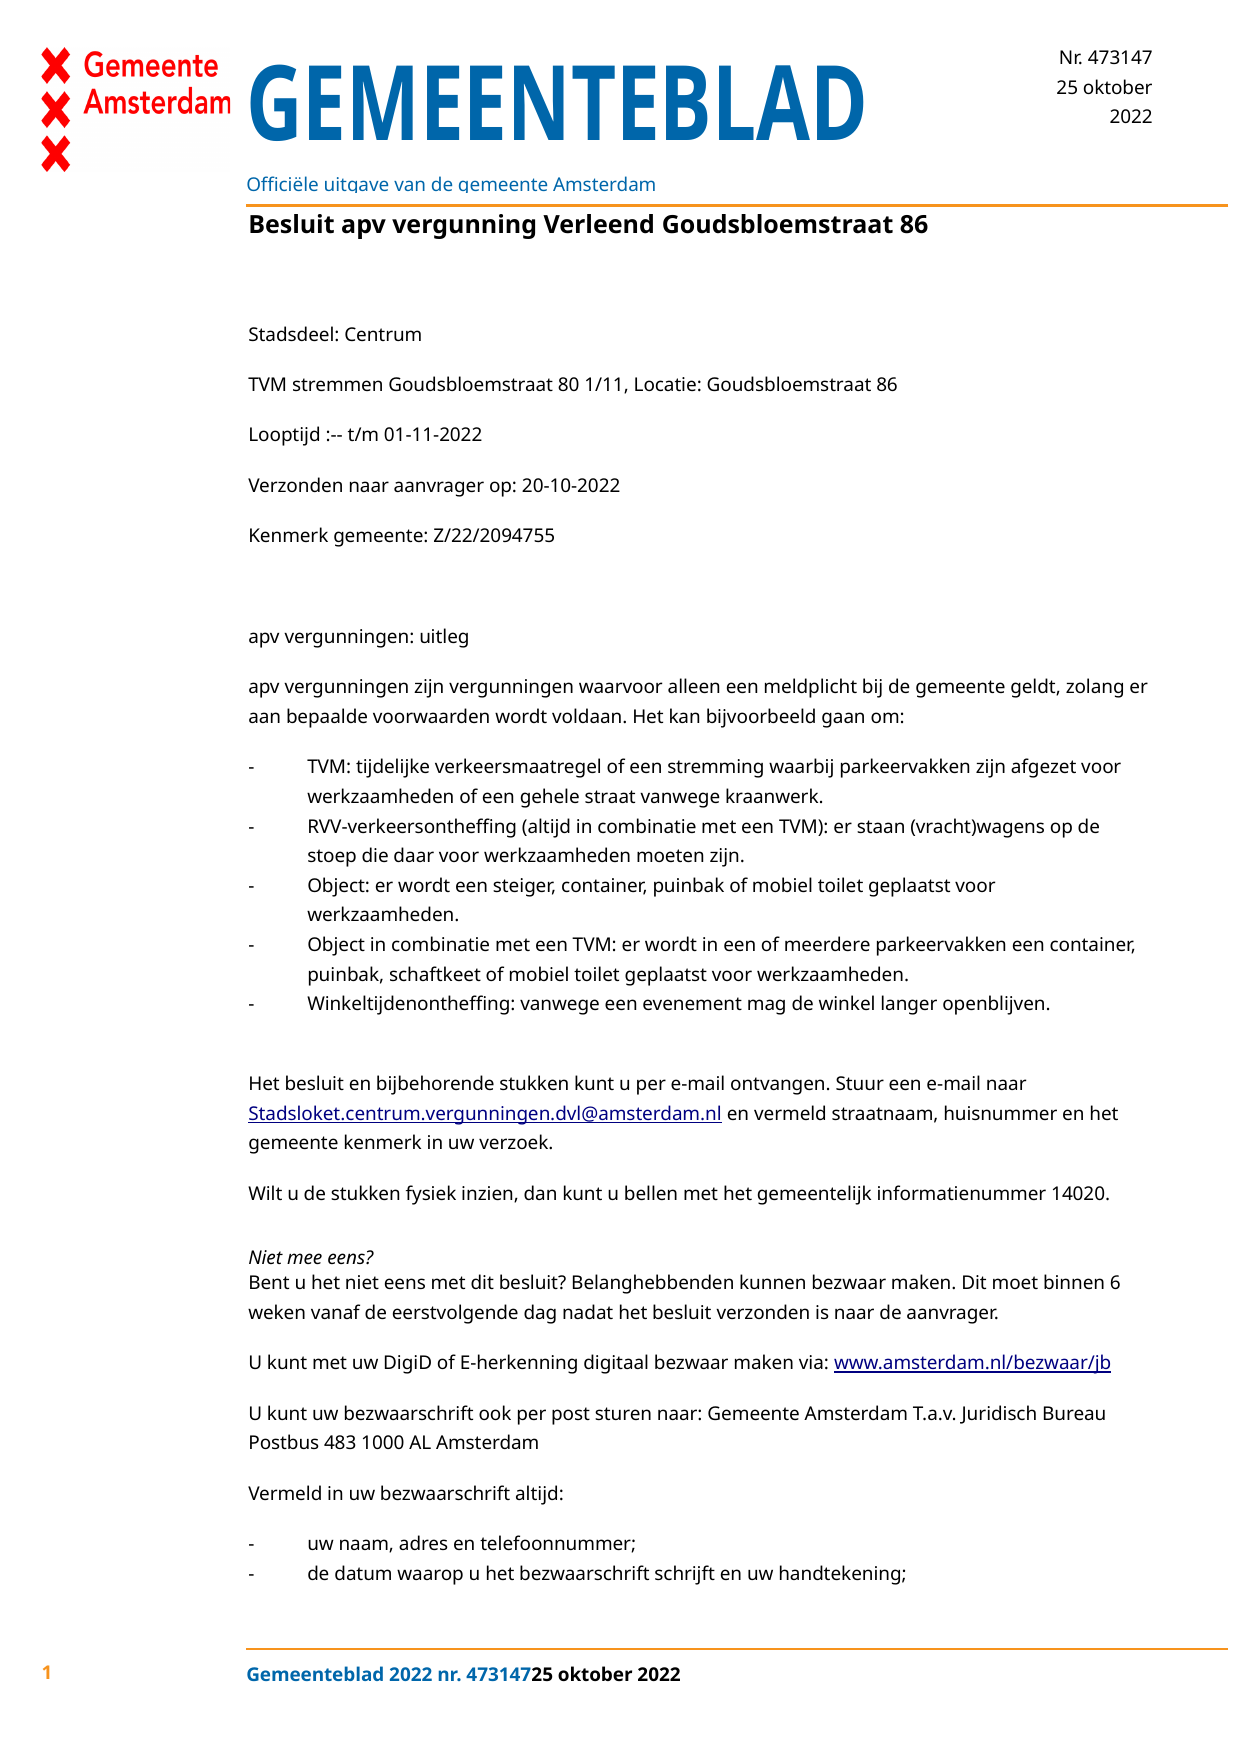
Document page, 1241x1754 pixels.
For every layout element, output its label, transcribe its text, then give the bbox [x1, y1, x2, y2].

text Stadsdeel: Centrum [248, 321, 1152, 346]
text Looptijd :-- t/m 01-11-2022 [248, 422, 1152, 447]
list Object in combinatie met een TVM: er wordt in een of meerdere parkeervakken een container, puinbak, schaftkeet of mobiel toilet geplaatst voor werkzaamheden. [248, 931, 1152, 986]
picture [41, 47, 231, 172]
text TVM stremmen Goudsbloemstraat 80 1/11, Locatie: Goudsbloemstraat 86 [248, 371, 1152, 397]
text U kunt met uw DigiD of E-herkenning digitaal bezwaar maken via: www.amsterdam.nl/bezwaar/jb [248, 1349, 1152, 1375]
text Niet mee eens? [248, 1244, 1152, 1269]
list RVV-verkeersontheffing (altijd in combinatie met een TVM): er staan (vracht)wagens op de stoep die daar voor werkzaamheden moeten zijn. [248, 813, 1152, 868]
text Besluit apv vergunning Verleend Goudsbloemstraat 86 [248, 207, 1152, 241]
list de datum waarop u het bezwaarschrift schrijft en uw handtekening; [248, 1560, 1152, 1586]
list TVM: tijdelijke verkeersmaatregel of een stremming waarbij parkeervakken zijn afgezet voor werkzaamheden of een gehele straat vanwege kraanwerk. [248, 754, 1152, 809]
list Object: er wordt een steiger, container, puinbak of mobiel toilet geplaatst voor werkzaamheden. [248, 872, 1152, 927]
text Bent u het niet eens met dit besluit? Belanghebbenden kunnen bezwaar maken. Dit moet binnen 6 weken vanaf de eerstvolgende dag nadat het besluit verzonden is naar de aanvrager. [248, 1269, 1152, 1325]
text apv vergunningen: uitleg [248, 623, 1152, 649]
text Het besluit en bijbehorende stukken kunt u per e-mail ontvangen. Stuur een e-mail naar Stadsloket.centrum.vergunningen.dvl@amsterdam.nl en vermeld straatnaam, huisnummer en het gemeente kenmerk in uw verzoek. [248, 1070, 1152, 1155]
text Vermeld in uw bezwaarschrift altijd: [248, 1480, 1152, 1506]
list Winkeltijdenontheffing: vanwege een evenement mag de winkel langer openblijven. [248, 990, 1152, 1016]
text Verzonden naar aanvrager op: 20-10-2022 [248, 472, 1152, 498]
text apv vergunningen zijn vergunningen waarvoor alleen een meldplicht bij de gemeente geldt, zolang er aan bepaalde voorwaarden wordt voldaan. Het kan bijvoorbeeld gaan om: [248, 674, 1152, 729]
text U kunt uw bezwaarschrift ook per post sturen naar: Gemeente Amsterdam T.a.v. Juridisch Bureau Postbus 483 1000 AL Amsterdam [248, 1400, 1152, 1455]
text Wilt u de stukken fysiek inzien, dan kunt u bellen met het gemeentelijk informatienummer 14020. [248, 1180, 1152, 1206]
list uw naam, adres en telefoonnummer; [248, 1530, 1152, 1556]
text Kenmerk gemeente: Z/22/2094755 [248, 522, 1152, 548]
